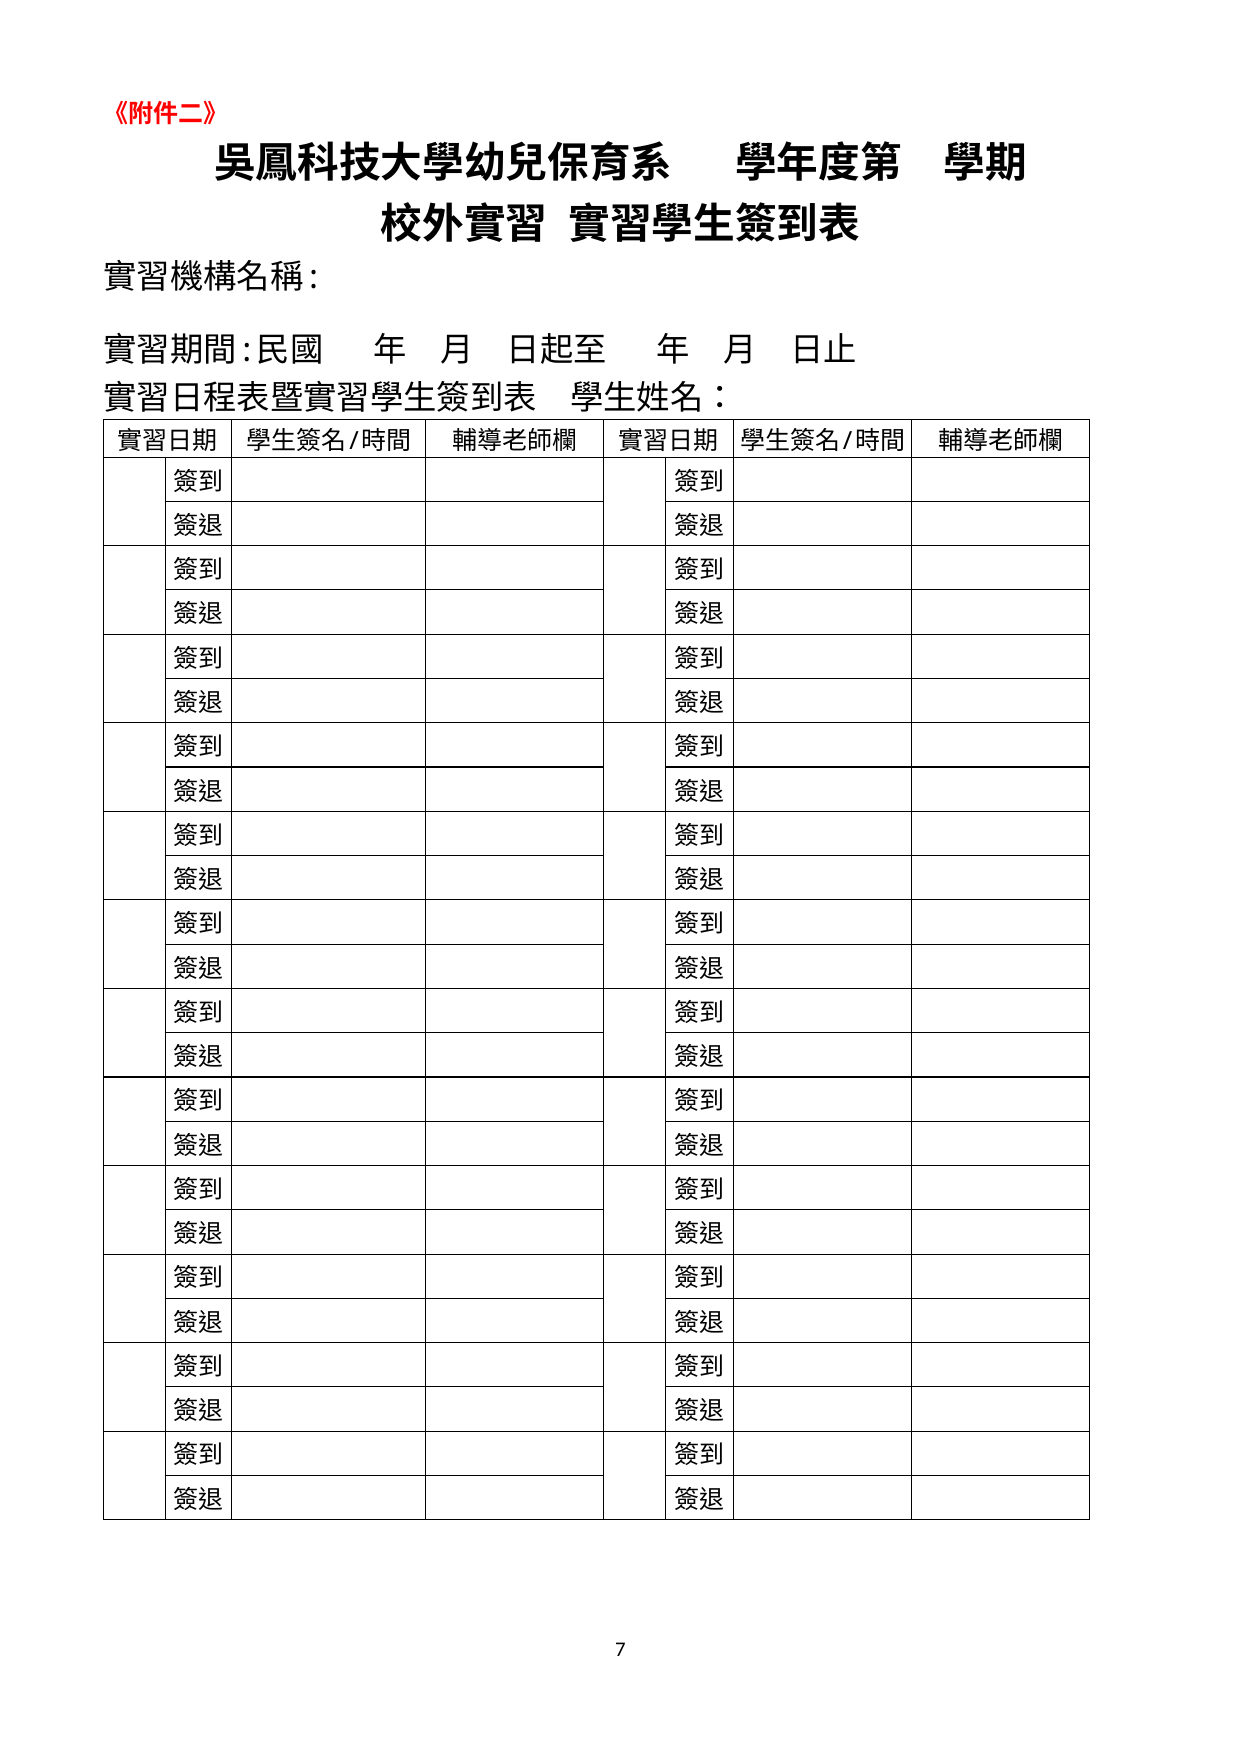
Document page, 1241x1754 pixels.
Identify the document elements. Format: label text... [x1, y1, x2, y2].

table_cell [104, 1432, 165, 1519]
table_header 學生簽名/時間 [734, 420, 911, 457]
table_cell [232, 679, 425, 722]
table_cell [912, 856, 1089, 899]
table_cell [734, 458, 911, 501]
table_cell 簽到 [666, 635, 733, 678]
table_cell [426, 679, 603, 722]
table_cell [734, 1122, 911, 1165]
table_cell 簽到 [666, 458, 733, 501]
table_cell [426, 1343, 603, 1386]
table_cell 簽到 [666, 1166, 733, 1209]
table_cell 簽到 [166, 1166, 231, 1209]
table_cell 簽到 [666, 900, 733, 943]
table_cell [912, 635, 1089, 678]
table_cell [912, 1166, 1089, 1209]
table_cell [104, 458, 165, 545]
table_cell 簽到 [666, 1343, 733, 1386]
table_cell 簽退 [166, 502, 231, 545]
table_cell [232, 1255, 425, 1298]
table_cell [426, 1299, 603, 1342]
table_cell [734, 1387, 911, 1431]
table_cell 簽到 [666, 1255, 733, 1298]
table_cell [426, 1476, 603, 1519]
text 實習日程表暨實習學生簽到表 學生姓名： [103, 371, 1137, 419]
table_cell 簽退 [166, 590, 231, 634]
table_cell [232, 635, 425, 678]
table_cell 簽到 [166, 1343, 231, 1386]
table_cell 簽退 [166, 1387, 231, 1431]
table_cell [426, 812, 603, 855]
table_cell [734, 1166, 911, 1209]
table_cell [912, 1078, 1089, 1121]
table_cell [604, 1255, 665, 1342]
text 校外實習 實習學生簽到表 [103, 190, 1137, 250]
table_cell [232, 502, 425, 545]
table_cell [232, 1387, 425, 1431]
table_cell [426, 900, 603, 943]
table_cell 簽到 [166, 900, 231, 943]
table_cell [104, 635, 165, 722]
table_cell [912, 590, 1089, 634]
table_cell [604, 723, 665, 811]
table_cell 簽到 [166, 989, 231, 1032]
table_cell [426, 1210, 603, 1253]
table_cell [426, 989, 603, 1032]
table_cell [734, 900, 911, 943]
table_cell [426, 458, 603, 501]
table_header 學生簽名/時間 [232, 420, 425, 457]
table_cell 簽退 [166, 1033, 231, 1076]
table_cell 簽到 [666, 989, 733, 1032]
table_cell [604, 546, 665, 634]
table_cell [232, 546, 425, 589]
table_cell [104, 812, 165, 899]
table_cell [426, 635, 603, 678]
table_cell [734, 635, 911, 678]
table_cell [912, 768, 1089, 811]
table_cell [426, 856, 603, 899]
table_header 實習日期 [104, 420, 231, 457]
table_cell [232, 723, 425, 766]
table_cell [426, 1122, 603, 1165]
table_cell [912, 458, 1089, 501]
table_cell 簽到 [666, 1078, 733, 1121]
table_cell [426, 768, 603, 811]
table_cell 簽到 [166, 635, 231, 678]
table_cell [426, 590, 603, 634]
table_cell [734, 1033, 911, 1076]
table_cell [734, 1343, 911, 1386]
table_cell 簽退 [666, 1299, 733, 1342]
table_cell 簽退 [666, 856, 733, 899]
table_cell 簽退 [166, 945, 231, 988]
table_cell [232, 1343, 425, 1386]
table_cell [912, 1122, 1089, 1165]
table_cell [104, 989, 165, 1076]
table_header 輔導老師欄 [912, 420, 1089, 457]
table_cell 簽到 [166, 723, 231, 766]
table_cell [734, 590, 911, 634]
table_cell [104, 1343, 165, 1431]
table_cell 簽退 [666, 1033, 733, 1076]
table_cell [734, 1432, 911, 1475]
table_cell [604, 1166, 665, 1253]
table_cell [604, 1078, 665, 1165]
table_cell [604, 458, 665, 545]
table_cell 簽退 [666, 1476, 733, 1519]
table_cell [232, 590, 425, 634]
table_cell [734, 1078, 911, 1121]
table_cell [604, 1432, 665, 1519]
table_cell [104, 1166, 165, 1253]
text 吳鳳科技大學幼兒保育系 學年度第 學期 [103, 129, 1137, 190]
table_cell 簽到 [666, 723, 733, 766]
table_cell [426, 1387, 603, 1431]
table_cell 簽退 [666, 945, 733, 988]
table_cell [734, 546, 911, 589]
table_cell 簽退 [666, 768, 733, 811]
table_header 實習日期 [604, 420, 733, 457]
text 《附件二》 [103, 93, 1137, 129]
table_cell 簽退 [166, 1299, 231, 1342]
table_cell [912, 989, 1089, 1032]
table_cell 簽退 [666, 502, 733, 545]
text 實習機構名稱: [103, 250, 1137, 298]
table_cell [426, 945, 603, 988]
table_cell [232, 1476, 425, 1519]
table_cell [912, 900, 1089, 943]
table_cell [604, 989, 665, 1076]
table_cell [426, 1033, 603, 1076]
table_cell [104, 546, 165, 634]
table_cell [232, 1033, 425, 1076]
table_cell [912, 546, 1089, 589]
table_cell [734, 989, 911, 1032]
table_cell [912, 1476, 1089, 1519]
table_cell [912, 723, 1089, 766]
table_cell [734, 1255, 911, 1298]
table_cell [734, 723, 911, 766]
table_cell [734, 1476, 911, 1519]
table_cell [232, 458, 425, 501]
table_cell 簽退 [166, 856, 231, 899]
table_cell [912, 1255, 1089, 1298]
table_cell [104, 723, 165, 811]
table_cell 簽退 [666, 590, 733, 634]
table_cell [104, 900, 165, 988]
table_cell 簽到 [666, 812, 733, 855]
table_cell [232, 856, 425, 899]
table_cell [104, 1078, 165, 1165]
table_cell 簽退 [166, 679, 231, 722]
table_cell [232, 812, 425, 855]
table_cell [912, 1343, 1089, 1386]
table_cell [232, 1299, 425, 1342]
table_cell [426, 546, 603, 589]
table_cell 簽到 [166, 1255, 231, 1298]
table_cell 簽到 [666, 1432, 733, 1475]
table_cell [232, 1078, 425, 1121]
table_cell 簽到 [166, 1432, 231, 1475]
table_cell [426, 723, 603, 766]
table_cell [912, 1387, 1089, 1431]
table_cell [426, 1255, 603, 1298]
table_cell [734, 502, 911, 545]
table_cell 簽到 [166, 546, 231, 589]
table_cell [232, 1432, 425, 1475]
table_cell 簽退 [666, 1210, 733, 1253]
table_cell [232, 768, 425, 811]
table_cell [232, 945, 425, 988]
table_cell [604, 812, 665, 899]
table_cell [912, 1210, 1089, 1253]
table_cell [426, 1432, 603, 1475]
table_cell [734, 768, 911, 811]
table_cell 簽到 [166, 458, 231, 501]
table_cell [734, 1299, 911, 1342]
table_cell [232, 989, 425, 1032]
table_cell [232, 1166, 425, 1209]
table_cell [912, 502, 1089, 545]
table_cell [912, 679, 1089, 722]
table_cell [604, 900, 665, 988]
table_cell 簽退 [166, 1476, 231, 1519]
table_cell 簽退 [166, 1122, 231, 1165]
table_cell [426, 1078, 603, 1121]
table_cell 簽退 [666, 1387, 733, 1431]
table_cell [232, 1122, 425, 1165]
table_cell [912, 945, 1089, 988]
table_cell [912, 812, 1089, 855]
table_cell [734, 945, 911, 988]
table_cell 簽退 [666, 679, 733, 722]
table_cell 簽退 [166, 768, 231, 811]
text 實習期間:民國 年 月 日起至 年 月 日止 [103, 323, 1137, 371]
table_cell [426, 502, 603, 545]
table_cell [734, 679, 911, 722]
table_cell [604, 635, 665, 722]
table_cell 簽到 [166, 1078, 231, 1121]
table_cell [734, 1210, 911, 1253]
table_cell [426, 1166, 603, 1209]
table_cell 簽到 [666, 546, 733, 589]
table_cell [604, 1343, 665, 1431]
table_cell 簽退 [666, 1122, 733, 1165]
table_cell [104, 1255, 165, 1342]
table_cell [912, 1432, 1089, 1475]
table_cell [734, 856, 911, 899]
table_header 輔導老師欄 [426, 420, 603, 457]
table_cell [912, 1033, 1089, 1076]
table_cell [232, 1210, 425, 1253]
table_cell [734, 812, 911, 855]
table_cell [912, 1299, 1089, 1342]
table_cell [232, 900, 425, 943]
table_cell 簽到 [166, 812, 231, 855]
table_cell 簽退 [166, 1210, 231, 1253]
